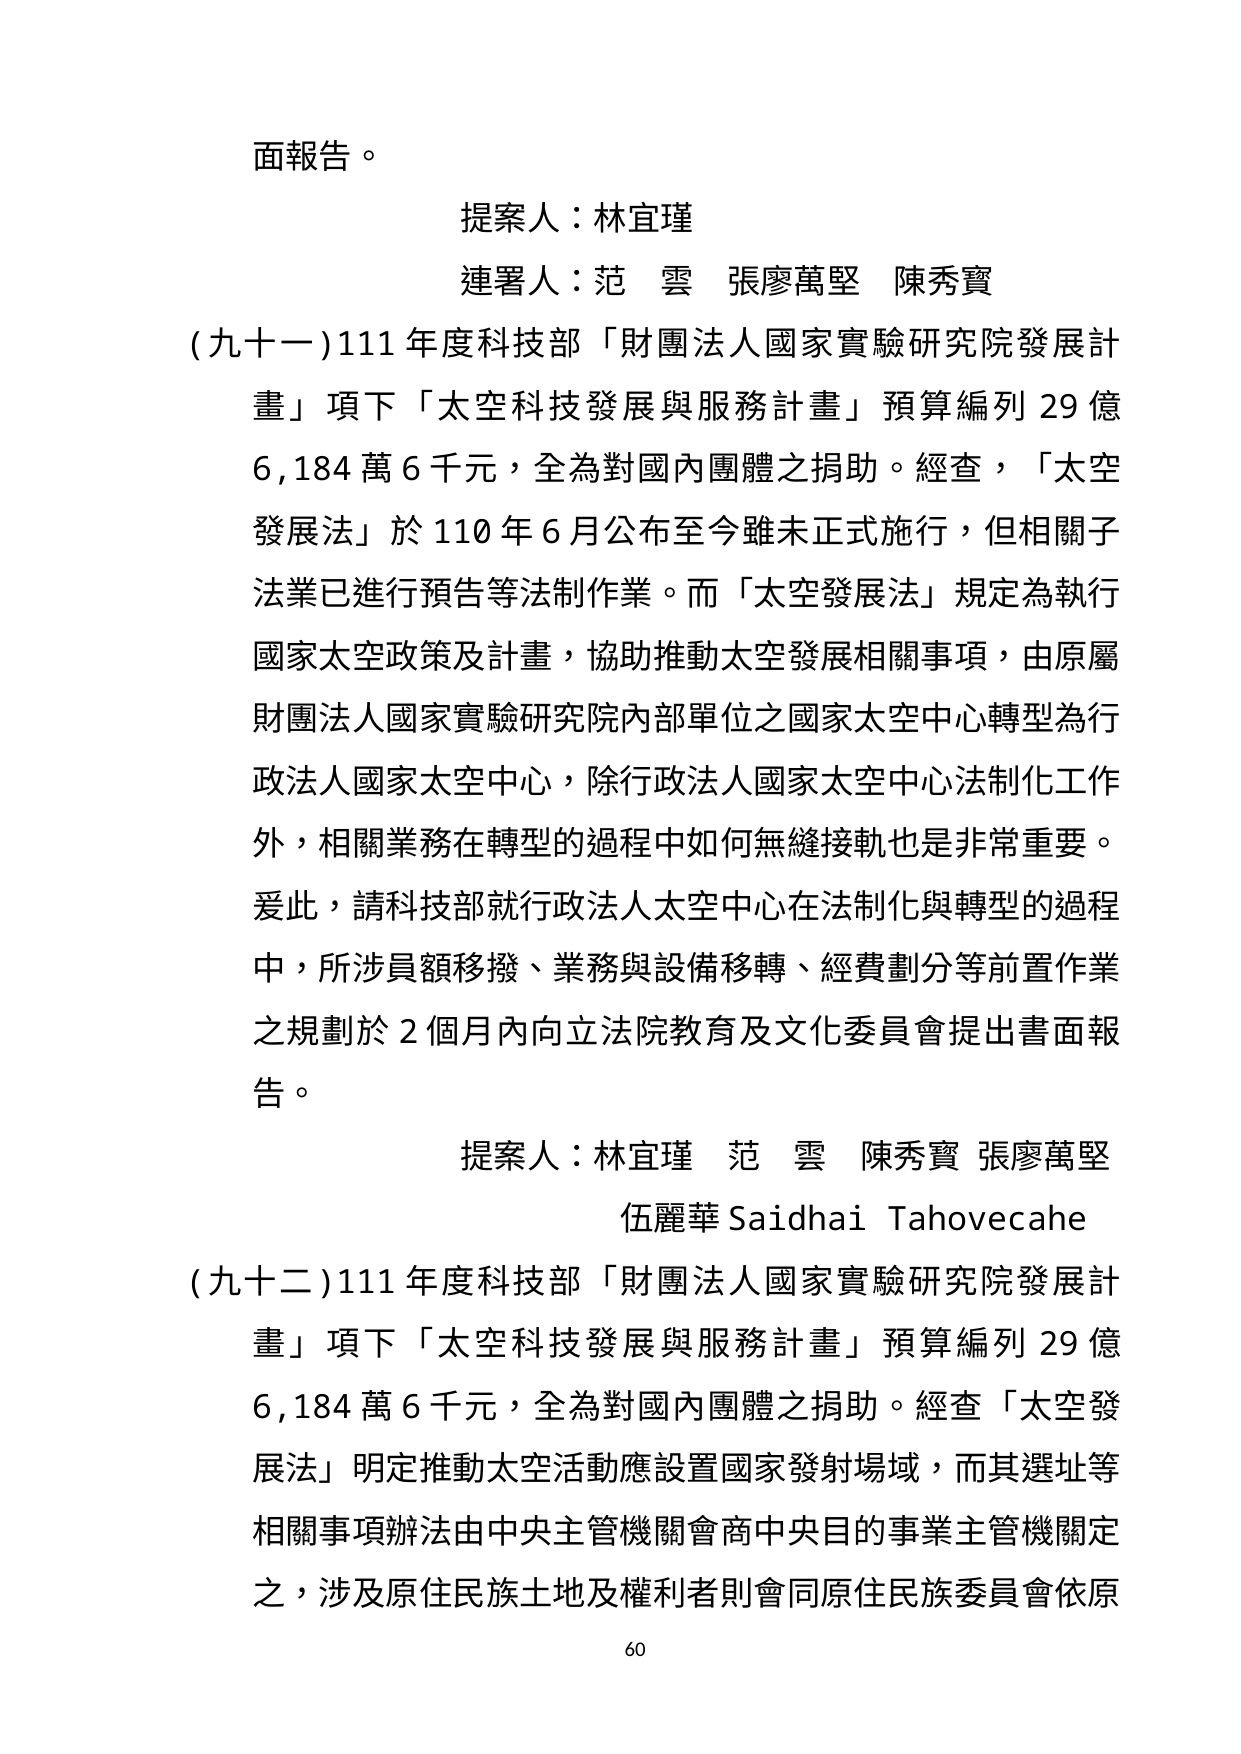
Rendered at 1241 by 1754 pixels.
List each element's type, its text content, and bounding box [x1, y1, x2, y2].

text 連署人：范 雲 張廖萬堅 陳秀寳 [460, 237, 1122, 300]
text 面報告。 [185, 112, 1122, 175]
text (九十二)111年度科技部「財團法人國家實驗研究院發展計畫」項下「太空科技發展與服務計畫」預算編列29億6,184萬6千元，全為對國內團體之捐助。經查「太空發展法」明定推動太空活動應設置國家發射場域，而其選址等相關事項辦法由中央主管機關會商中央目的事業主管機關定之，涉及原住民族土地及權利者則會同原住民族委員會依原 [185, 1237, 1122, 1612]
text 提案人：林宜瑾 [460, 175, 1122, 237]
text 伍麗華Saidhai Tahovecahe [460, 1175, 1122, 1237]
text (九十一)111年度科技部「財團法人國家實驗研究院發展計畫」項下「太空科技發展與服務計畫」預算編列29億6,184萬6千元，全為對國內團體之捐助。經查，「太空發展法」於110年6月公布至今雖未正式施行，但相關子法業已進行預告等法制作業。而「太空發展法」規定為執行國家太空政策及計畫，協助推動太空發展相關事項，由原屬財團法人國家實驗研究院內部單位之國家太空中心轉型為行政法人國家太空中心，除行政法人國家太空中心法制化工作外，相關業務在轉型的過程中如何無縫接軌也是非常重要。爰此，請科技部就行政法人太空中心在法制化與轉型的過程中，所涉員額移撥、業務與設備移轉、經費劃分等前置作業之規劃於2個月內向立法院教育及文化委員會提出書面報告。 [185, 300, 1122, 1112]
text 提案人：林宜瑾 范 雲 陳秀寳 張廖萬堅 [460, 1112, 1122, 1175]
